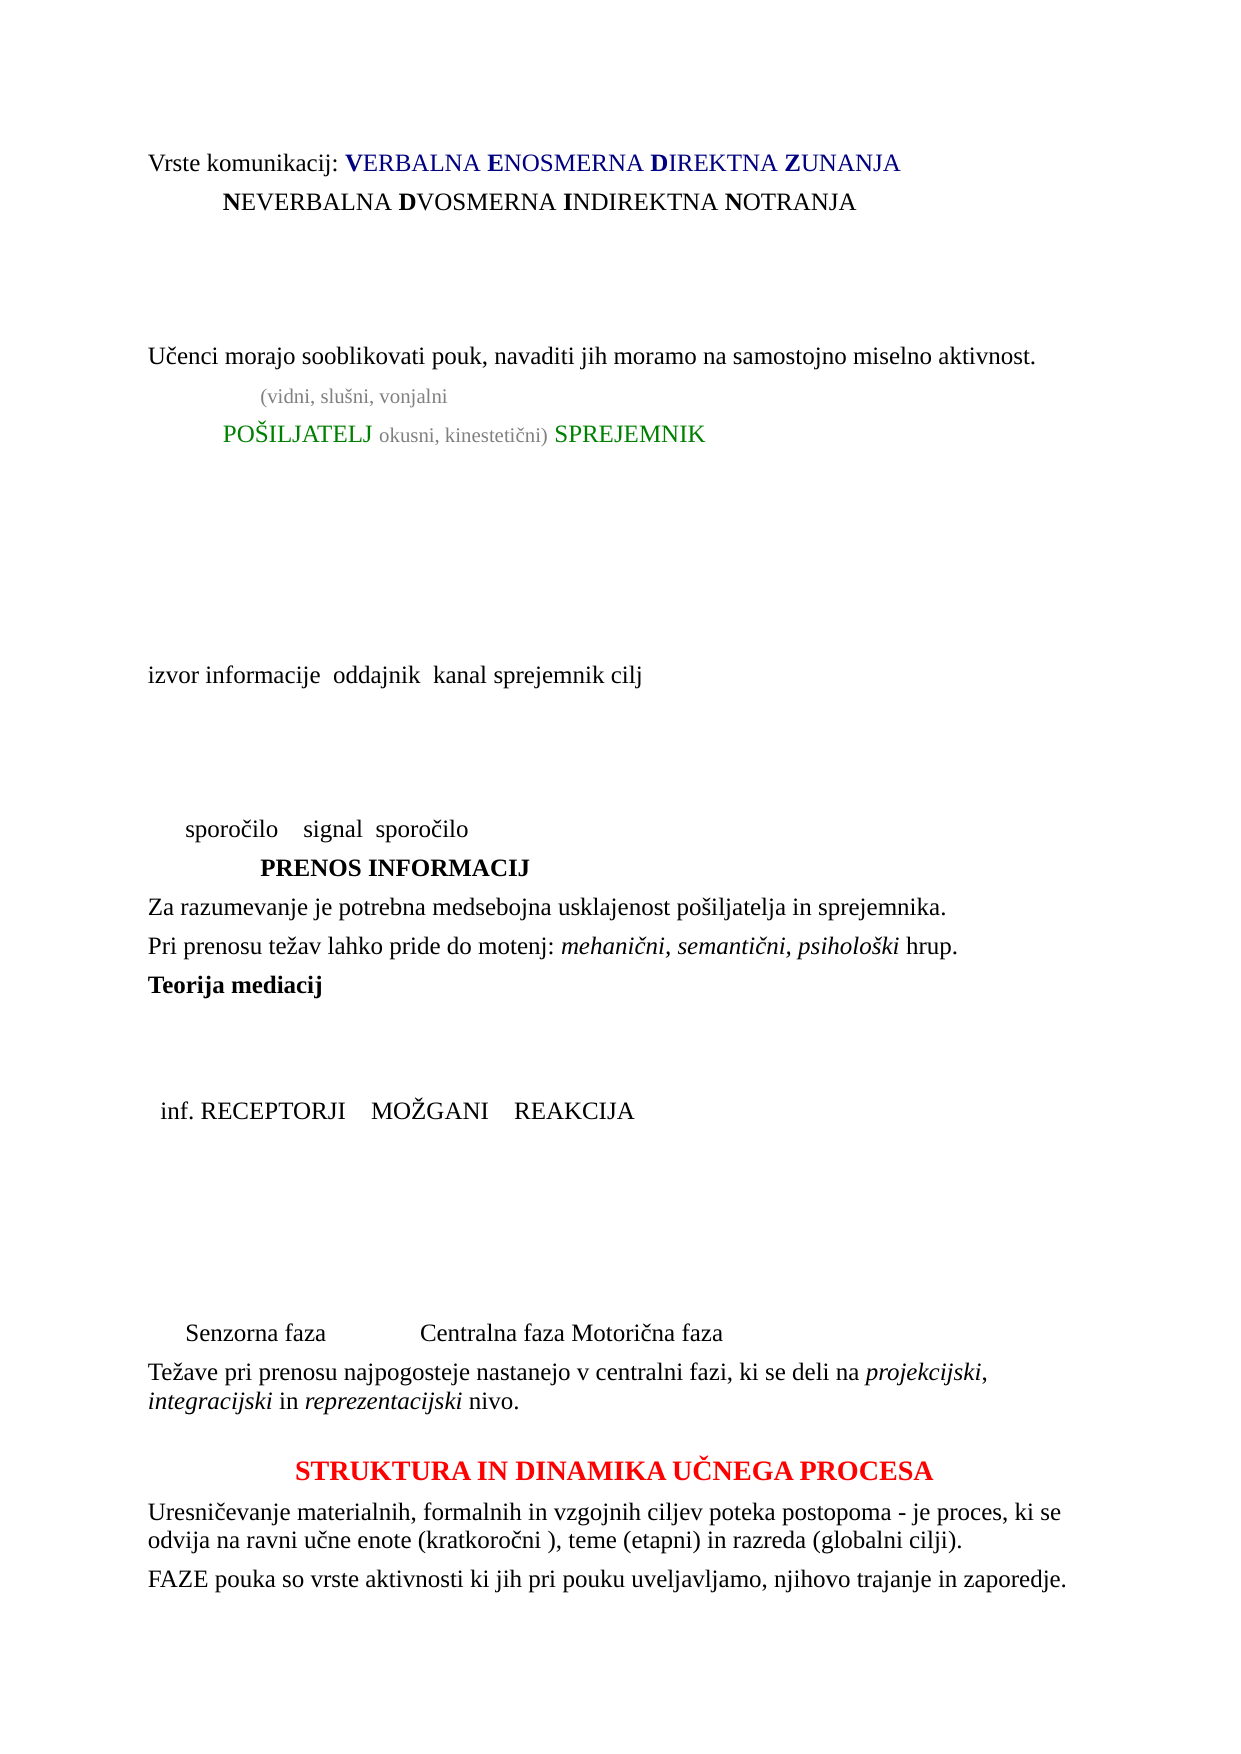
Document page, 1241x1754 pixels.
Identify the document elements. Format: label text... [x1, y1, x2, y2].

text Senzorna faza Centralna faza Motorična faza [148, 1318, 1093, 1347]
text Pri prenosu težav lahko pride do motenj: mehanični, semantični, psihološki hrup. [148, 931, 1093, 960]
text PRENOS INFORMACIJ [148, 853, 1093, 882]
text inf. RECEPTORJI MOŽGANI REAKCIJA [148, 1096, 1093, 1268]
text Za razumevanje je potrebna medsebojna usklajenost pošiljatelja in sprejemnika. [148, 892, 1093, 921]
text sporočilo signal sporočilo [148, 814, 1093, 843]
text izvor informacije oddajnik kanal sprejemnik cilj [148, 660, 1093, 803]
text (vidni, slušni, vonjalni [148, 380, 1093, 409]
text FAZE pouka so vrste aktivnosti ki jih pri pouku uveljavljamo, njihovo trajanje in zaporedje. [148, 1564, 1093, 1593]
text POŠILJATELJ okusni, kinestetični) SPREJEMNIK [148, 419, 1093, 649]
text Vrste komunikacij: VERBALNA ENOSMERNA DIREKTNA ZUNANJA [148, 148, 1093, 176]
text STRUKTURA IN DINAMIKA UČNEGA PROCESA [148, 1454, 1093, 1486]
text Uresničevanje materialnih, formalnih in vzgojnih ciljev poteka postopoma - je proces, ki se odvija na ravni učne enote (kratkoročni ), teme (etapni) in razreda (globalni cilji). [148, 1497, 1093, 1554]
text Teorija mediacij [148, 971, 1093, 1086]
text Težave pri prenosu najpogosteje nastanejo v centralni fazi, ki se deli na projekcijski, integracijski in reprezentacijski nivo. [148, 1357, 1093, 1443]
text NEVERBALNA DVOSMERNA INDIREKTNA NOTRANJA [148, 187, 1093, 331]
text Učenci morajo sooblikovati pouk, navaditi jih moramo na samostojno miselno aktivnost. [148, 341, 1093, 370]
